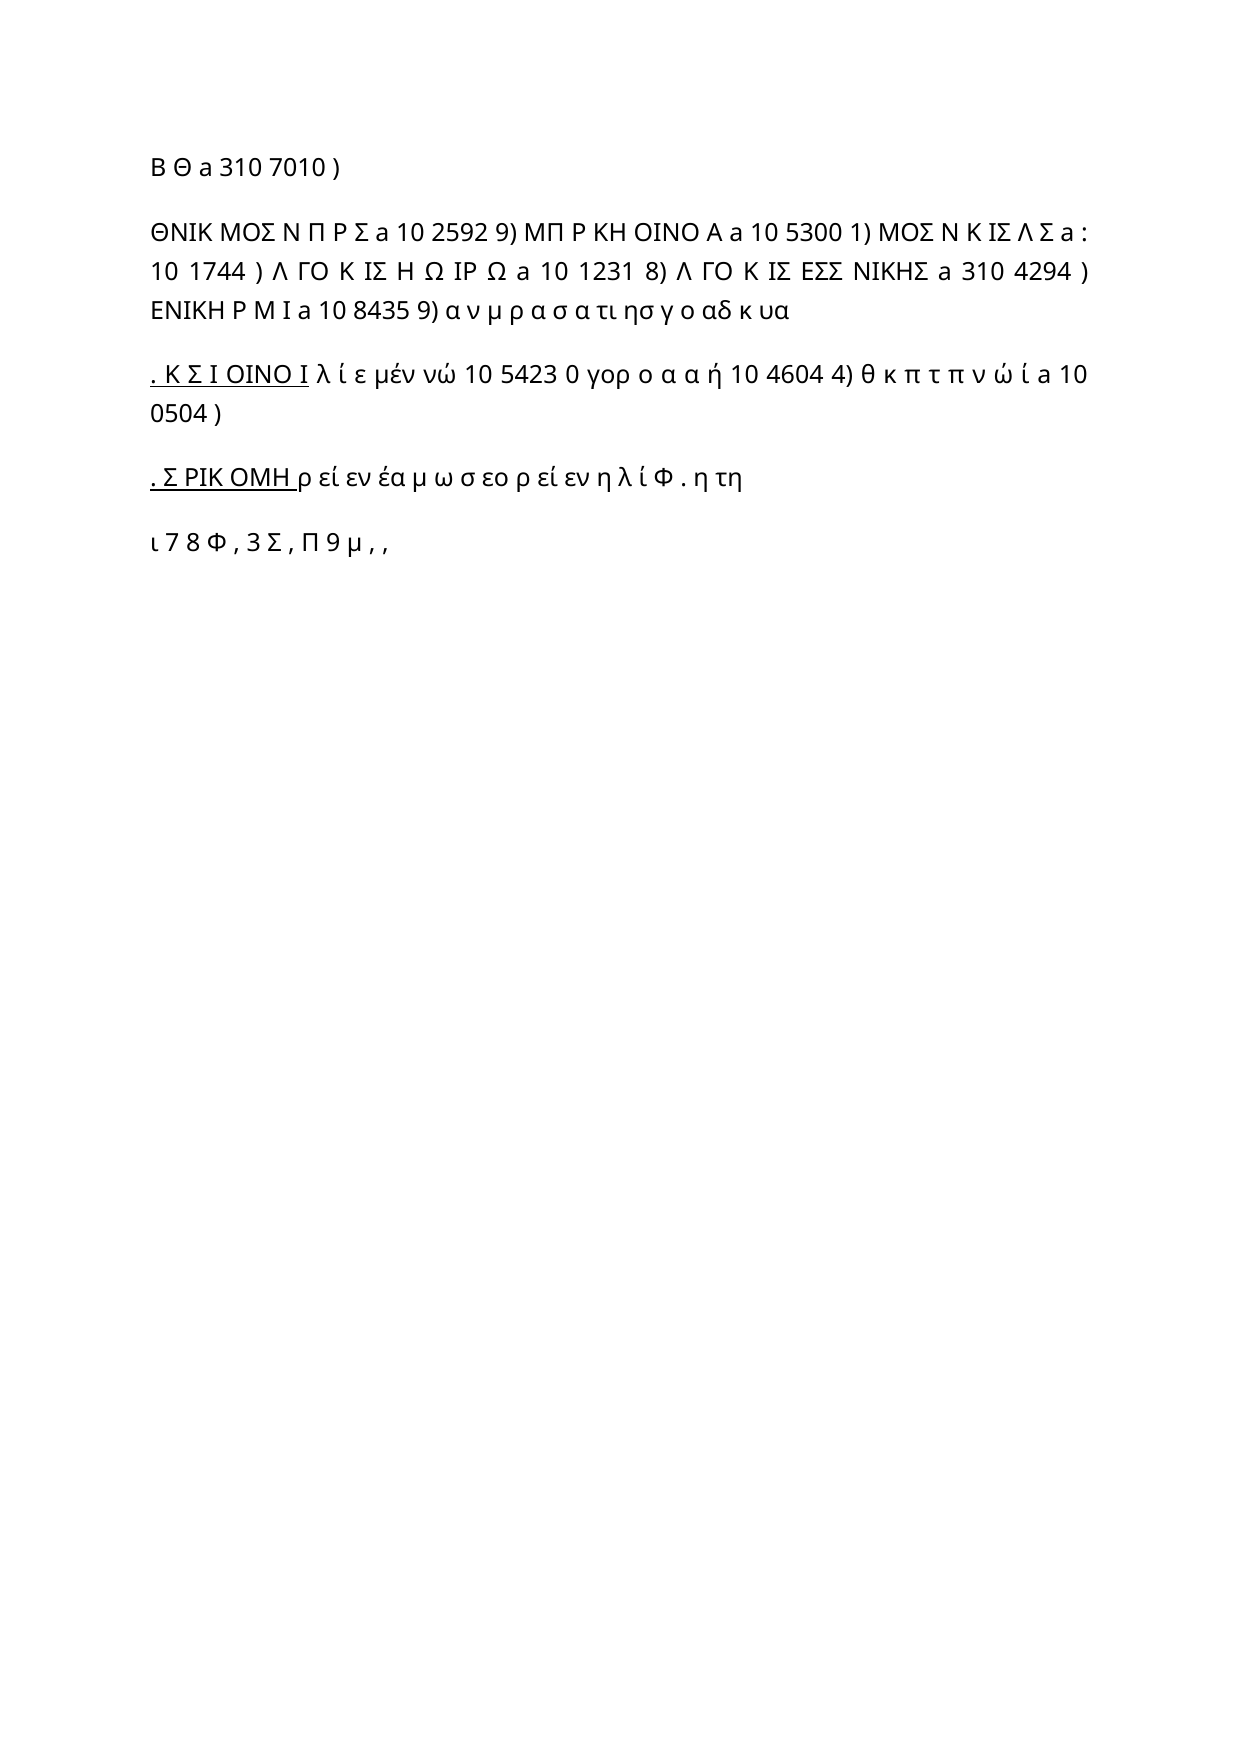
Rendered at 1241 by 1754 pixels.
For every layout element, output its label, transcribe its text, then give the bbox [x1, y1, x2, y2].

text Β Θ a 310 7010 ) [150, 150, 1090, 184]
text ΘΝΙΚ ΜΟΣ Ν Π Ρ Σ a 10 2592 9) ΜΠ Ρ ΚΗ ΟΙΝΟ Α a 10 5300 1) ΜΟΣ Ν Κ ΙΣ Λ Σ a : 10 1744 ) Λ ΓΟ Κ ΙΣ Η Ω ΙΡ Ω a 10 1231 8) Λ ΓΟ Κ ΙΣ ΕΣΣ ΝΙΚΗΣ a 310 4294 ) ΕΝΙΚΗ Ρ Μ Ι a 10 8435 9) α ν μ ρ α σ α τι ησ γ ο αδ κ υα [150, 214, 1090, 327]
text . Κ Σ Ι ΟΙΝΟ Ι λ ί ε μέν νώ 10 5423 0 γορ ο α α ή 10 4604 4) θ κ π τ π ν ώ ί a 10 0504 ) [150, 357, 1090, 430]
text . Σ ΡΙΚ ΟΜΗ ρ εί εν έα μ ω σ εο ρ εί εν η λ ί Φ . η τη [150, 460, 1090, 494]
text ι 7 8 Φ , 3 Σ , Π 9 μ , , [150, 524, 1090, 558]
